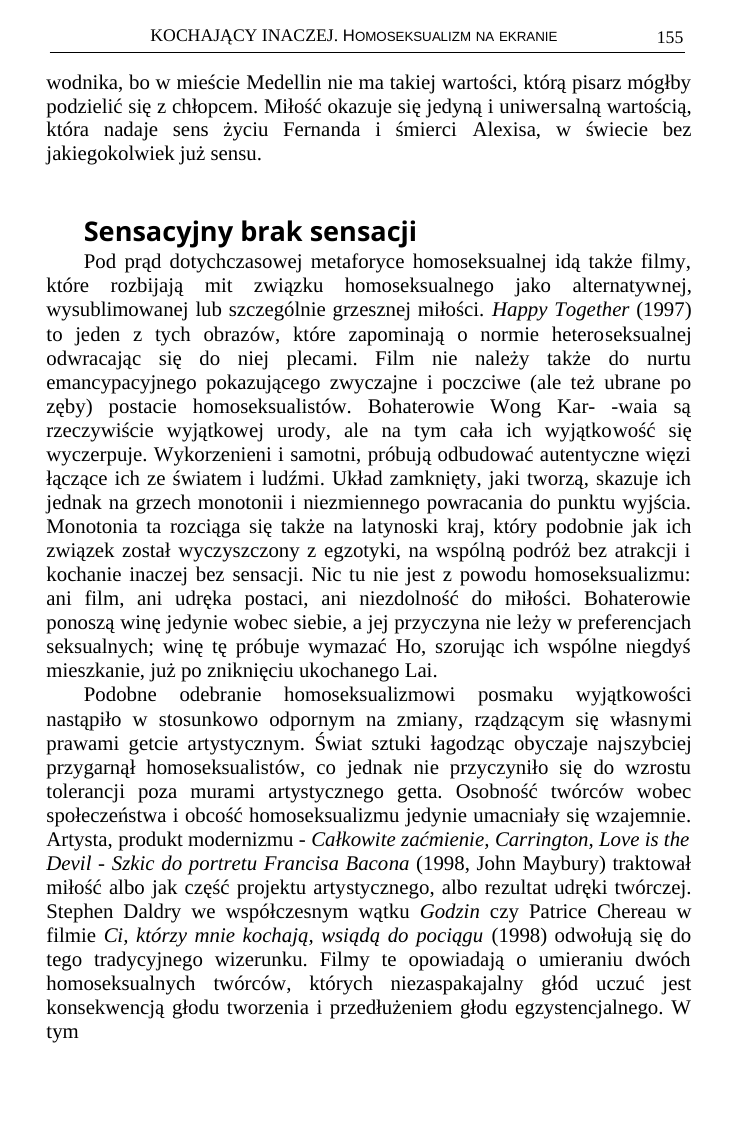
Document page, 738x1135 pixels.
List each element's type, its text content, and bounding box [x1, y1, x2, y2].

text 155 [657, 27, 688, 48]
text wodnika, bo w mieście Medellin nie ma takiej wartości, którą pisarz mógłby podzielić się z chłopcem. Miłość okazuje się jedyną i uniwer­salną wartością, która nadaje sens życiu Fernanda i śmierci Alexisa, w świecie bez jakiegokolwiek już sensu. [46, 71, 692, 164]
text KOCHAJĄCY INACZEJ. Homoseksualizm na ekranie [150, 25, 585, 45]
text Sensacyjny brak sensacji [46, 212, 692, 249]
text Podobne odebranie homoseksualizmowi posmaku wyjątkowości nastąpiło w stosunkowo odpornym na zmiany, rządzącym się własny­mi prawami getcie artystycznym. Świat sztuki łagodząc obyczaje naj­szybciej przygarnął homoseksualistów, co jednak nie przyczyniło się do wzrostu tolerancji poza murami artystycznego getta. Osobność twórców wobec społeczeństwa i obcość homoseksualizmu jedynie umacniały się wzajemnie. Artysta, produkt modernizmu - Całkowite zaćmienie, Carrington, Love is the Devil - Szkic do portretu Francisa Baco­na (1998, John Maybury) traktował miłość albo jak część projektu arty­stycznego, albo rezultat udręki twórczej. Stephen Daldry we współ­czesnym wątku Godzin czy Patrice Chereau w filmie Ci, którzy mnie kochają, wsiądą do pociągu (1998) odwołują się do tego tradycyjnego wizerunku. Filmy te opowiadają o umieraniu dwóch homoseksual­nych twórców, których niezaspakajalny głód uczuć jest konsekwen­cją głodu tworzenia i przedłużeniem głodu egzystencjalnego. W tym [46, 682, 692, 1043]
text Pod prąd dotychczasowej metaforyce homoseksualnej idą także filmy, które rozbijają mit związku homoseksualnego jako alternatyw­nej, wysublimowanej lub szczególnie grzesznej miłości. Happy Toge­ther (1997) to jeden z tych obrazów, które zapominają o normie hetero­seksualnej odwracając się do niej plecami. Film nie należy także do nurtu emancypacyjnego pokazującego zwyczajne i poczciwe (ale też ubrane po zęby) postacie homoseksualistów. Bohaterowie Wong Kar- -waia są rzeczywiście wyjątkowej urody, ale na tym cała ich wyjątko­wość się wyczerpuje. Wykorzenieni i samotni, próbują odbudować autentyczne więzi łączące ich ze światem i ludźmi. Układ zamknięty, jaki tworzą, skazuje ich jednak na grzech monotonii i niezmiennego powracania do punktu wyjścia. Monotonia ta rozciąga się także na la­tynoski kraj, który podobnie jak ich związek został wyczyszczony z egzotyki, na wspólną podróż bez atrakcji i kochanie inaczej bez sen­sacji. Nic tu nie jest z powodu homoseksualizmu: ani film, ani udręka postaci, ani niezdolność do miłości. Bohaterowie ponoszą winę jedynie wobec siebie, a jej przyczyna nie leży w preferencjach seksualnych; winę tę próbuje wymazać Ho, szorując ich wspólne niegdyś mieszka­nie, już po zniknięciu ukochanego Lai. [46, 249, 692, 682]
